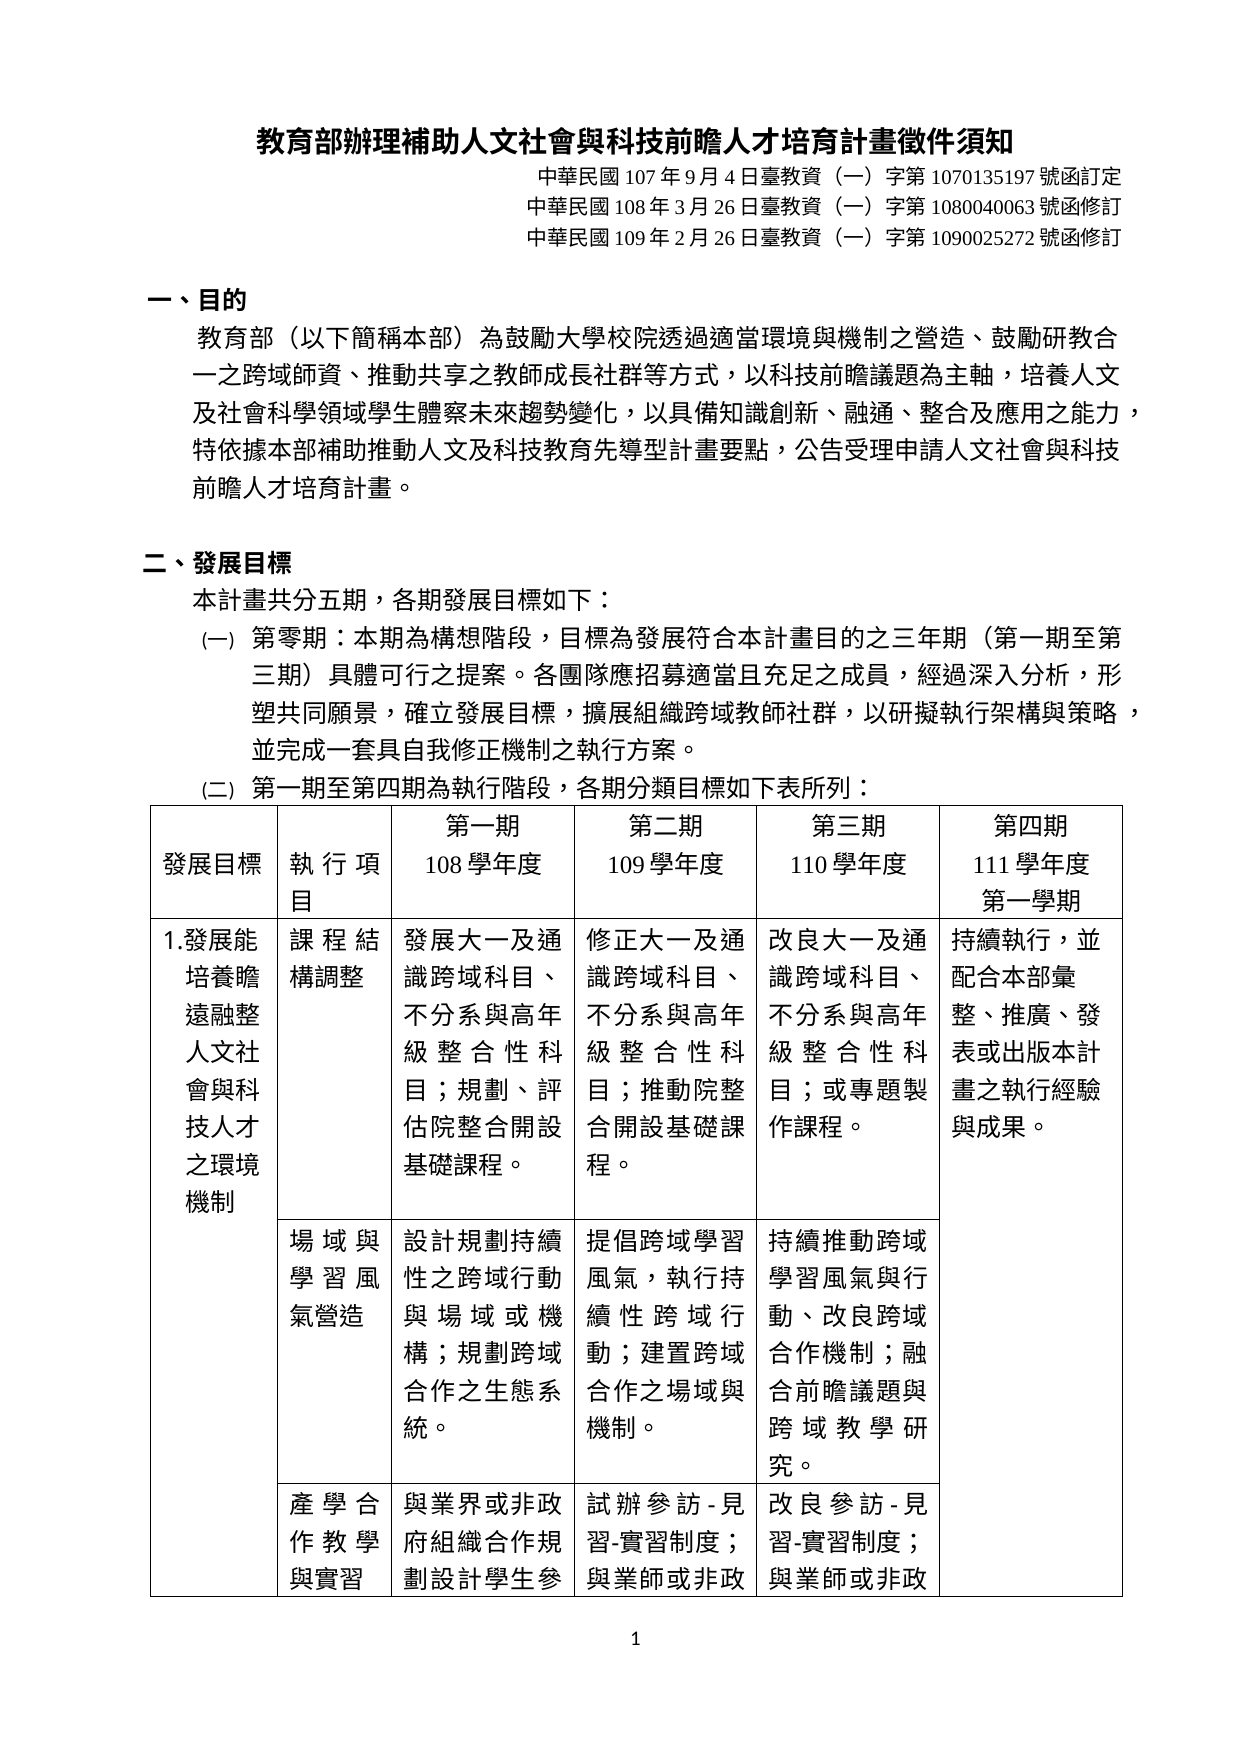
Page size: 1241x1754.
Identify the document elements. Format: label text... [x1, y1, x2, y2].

list 目的 [148, 279, 1122, 317]
table_cell 場域與學習風氣營造 [278, 1220, 391, 1483]
table_header 第三期 110學年度 [757, 806, 939, 918]
table_cell 發展大一及通識跨域科目、不分系與高年級整合性科目；規劃、評估院整合開設基礎課程。 [392, 919, 574, 1219]
table_header 發展目標 [151, 806, 277, 918]
table_cell 持續執行，並配合本部彙整、推廣、發表或出版本計畫之執行經驗與成果。 [940, 919, 1122, 1596]
table_cell 發展能培養瞻遠融整人文社會與科技人才之環境機制 [151, 919, 277, 1596]
table_cell 修正大一及通識跨域科目、不分系與高年級整合性科目；推動院整合開設基礎課程。 [575, 919, 756, 1219]
table_cell 設計規劃持續性之跨域行動與場域或機構；規劃跨域合作之生態系統。 [392, 1220, 574, 1483]
text 教育部辦理補助人文社會與科技前瞻人才培育計畫徵件須知 [148, 118, 1122, 160]
table_cell 提倡跨域學習風氣，執行持續性跨域行動；建置跨域合作之場域與機制。 [575, 1220, 756, 1483]
table_cell 產學合作教學與實習 [278, 1484, 391, 1596]
text 本計畫共分五期，各期發展目標如下： [148, 579, 1122, 617]
table_cell 課程結構調整 [278, 919, 391, 1219]
list 發展目標 [142, 542, 1122, 579]
text 教育部（以下簡稱本部）為鼓勵大學校院透過適當環境與機制之營造、鼓勵研教合一之跨域師資、推動共享之教師成長社群等方式，以科技前瞻議題為主軸，培養人文及社會科學領域學生體察未來趨勢變化，以具備知識創新、融通、整合及應用之能力，特依據本部補助推動人文及科技教育先導型計畫要點，公告受理申請人文社會與科技前瞻人才培育計畫。 [192, 317, 1122, 504]
table_cell 改良參訪-見習-實習制度； 與業師或非政 [757, 1484, 939, 1596]
table_cell 持續推動跨域學習風氣與行動、改良跨域合作機制；融合前瞻議題與跨域教學研究。 [757, 1220, 939, 1483]
table_header 第四期 111學年度 第一學期 [940, 806, 1122, 918]
text 中華民國109年2月26日臺教資（一）字第1090025272號函修訂 [98, 221, 1122, 251]
text 中華民國107年9月4日臺教資（一）字第1070135197號函訂定 [98, 160, 1122, 191]
table_header 第二期 109學年度 [575, 806, 756, 918]
table_cell 與業界或非政府組織合作規劃設計學生參 [392, 1484, 574, 1596]
table_cell 試辦參訪-見習-實習制度；與業師或非政 [575, 1484, 756, 1596]
list 第零期：本期為構想階段，目標為發展符合本計畫目的之三年期（第一期至第三期）具體可行之提案。各團隊應招募適當且充足之成員，經過深入分析，形塑共同願景，確立發展目標，擴展組織跨域教師社群，以研擬執行架構與策略，並完成一套具自我修正機制之執行方案。 [201, 617, 1122, 767]
text 中華民國108年3月26日臺教資（一）字第1080040063號函修訂 [98, 191, 1122, 221]
table_header 執行項目 [278, 806, 391, 918]
table_cell 改良大一及通識跨域科目、不分系與高年級整合性科目；或專題製作課程。 [757, 919, 939, 1219]
list 第一期至第四期為執行階段，各期分類目標如下表所列： [201, 767, 1122, 804]
table_header 第一期 108學年度 [392, 806, 574, 918]
